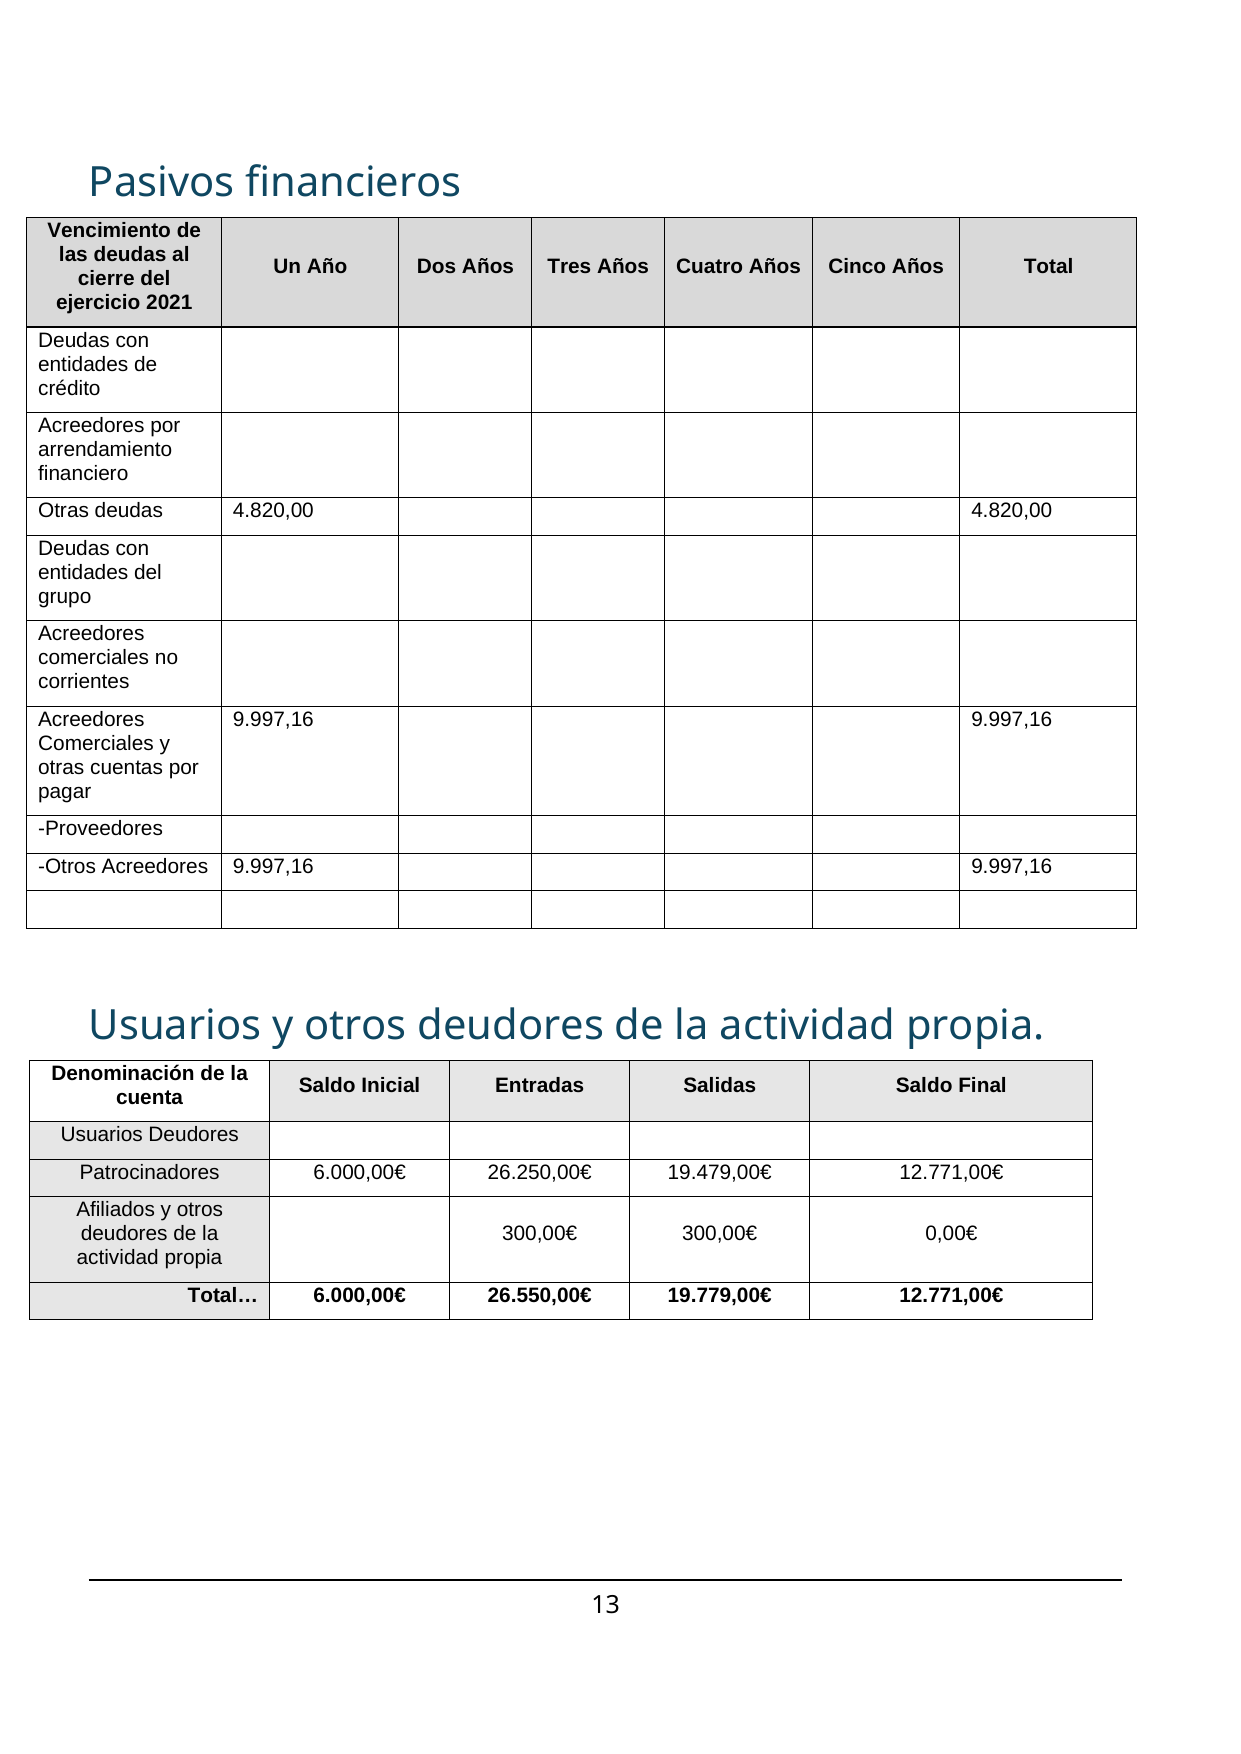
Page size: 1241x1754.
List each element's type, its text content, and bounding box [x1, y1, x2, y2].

table_cell Acreedores por arrendamiento financiero [27, 413, 221, 497]
table_cell [960, 891, 1136, 927]
table_cell 4.820,00 [222, 498, 398, 535]
table_cell [222, 328, 398, 412]
table_header Vencimiento de las deudas al cierre del ejercicio 2021 [27, 218, 221, 326]
table_cell [960, 536, 1136, 620]
table_cell [665, 816, 812, 852]
table_cell [532, 536, 664, 620]
table_cell [222, 621, 398, 706]
table_cell [399, 707, 531, 815]
table_cell Total… [30, 1283, 269, 1319]
table_header Cuatro Años [665, 218, 812, 326]
table_cell 300,00€ [450, 1197, 629, 1282]
table_cell [665, 707, 812, 815]
table_cell [532, 891, 664, 927]
table_cell 9.997,16 [960, 854, 1136, 890]
table_cell [399, 621, 531, 706]
table_cell [532, 854, 664, 890]
table_cell [399, 891, 531, 927]
table_header Saldo Final [810, 1061, 1092, 1121]
table_cell [813, 707, 959, 815]
table_cell 6.000,00€ [270, 1160, 449, 1196]
table_cell [399, 536, 531, 620]
table_cell 0,00€ [810, 1197, 1092, 1282]
table_cell Patrocinadores [30, 1160, 269, 1196]
table_cell 12.771,00€ [810, 1283, 1092, 1319]
table_cell [665, 328, 812, 412]
table_cell [532, 621, 664, 706]
table_cell [813, 536, 959, 620]
table_cell 9.997,16 [960, 707, 1136, 815]
table_cell [813, 621, 959, 706]
table_cell [532, 328, 664, 412]
table_cell [813, 854, 959, 890]
table_cell 12.771,00€ [810, 1160, 1092, 1196]
table_cell [222, 536, 398, 620]
table_header Saldo Inicial [270, 1061, 449, 1121]
table_cell [399, 854, 531, 890]
table_cell [813, 816, 959, 852]
table_cell [399, 816, 531, 852]
table_cell 300,00€ [630, 1197, 809, 1282]
table_cell Deudas con entidades del grupo [27, 536, 221, 620]
table_cell 19.479,00€ [630, 1160, 809, 1196]
table_cell [665, 413, 812, 497]
table_cell [27, 891, 221, 927]
table_cell [532, 707, 664, 815]
table_cell [665, 498, 812, 535]
table_cell [665, 891, 812, 927]
table_cell Otras deudas [27, 498, 221, 535]
table_header Salidas [630, 1061, 809, 1121]
table_cell 26.250,00€ [450, 1160, 629, 1196]
table_cell [222, 816, 398, 852]
subtitle Usuarios y otros deudores de la actividad propia. [89, 995, 1122, 1051]
table_cell [222, 413, 398, 497]
table_cell Deudas con entidades de crédito [27, 328, 221, 412]
table_cell [960, 328, 1136, 412]
table_cell [532, 413, 664, 497]
table_header Cinco Años [813, 218, 959, 326]
table_cell [399, 328, 531, 412]
table_header Tres Años [532, 218, 664, 326]
table_header Un Año [222, 218, 398, 326]
table_header Dos Años [399, 218, 531, 326]
table_header Total [960, 218, 1136, 326]
table_cell [960, 621, 1136, 706]
table_cell -Proveedores [27, 816, 221, 852]
table_cell [270, 1197, 449, 1282]
table_cell Acreedores comerciales no corrientes [27, 621, 221, 706]
table_cell [270, 1122, 449, 1159]
table_cell Usuarios Deudores [30, 1122, 269, 1159]
table_cell [665, 621, 812, 706]
table_cell [960, 816, 1136, 852]
table_cell 9.997,16 [222, 854, 398, 890]
table_cell [630, 1122, 809, 1159]
table_cell [813, 498, 959, 535]
table_cell [960, 413, 1136, 497]
table_cell [813, 891, 959, 927]
table_cell [813, 413, 959, 497]
table_cell [532, 498, 664, 535]
table_cell [665, 854, 812, 890]
table_cell [399, 413, 531, 497]
table_cell Afiliados y otros deudores de la actividad propia [30, 1197, 269, 1282]
table_cell 26.550,00€ [450, 1283, 629, 1319]
table_header Entradas [450, 1061, 629, 1121]
subtitle Pasivos financieros [89, 152, 1122, 209]
table_cell -Otros Acreedores [27, 854, 221, 890]
table_header Denominación de la cuenta [30, 1061, 269, 1121]
table_cell 6.000,00€ [270, 1283, 449, 1319]
table_cell [450, 1122, 629, 1159]
table_cell [399, 498, 531, 535]
table_cell Acreedores Comerciales y otras cuentas por pagar [27, 707, 221, 815]
table_cell [665, 536, 812, 620]
table_cell [813, 328, 959, 412]
table_cell [810, 1122, 1092, 1159]
table_cell 4.820,00 [960, 498, 1136, 535]
table_cell 19.779,00€ [630, 1283, 809, 1319]
table_cell [222, 891, 398, 927]
table_cell 9.997,16 [222, 707, 398, 815]
table_cell [532, 816, 664, 852]
